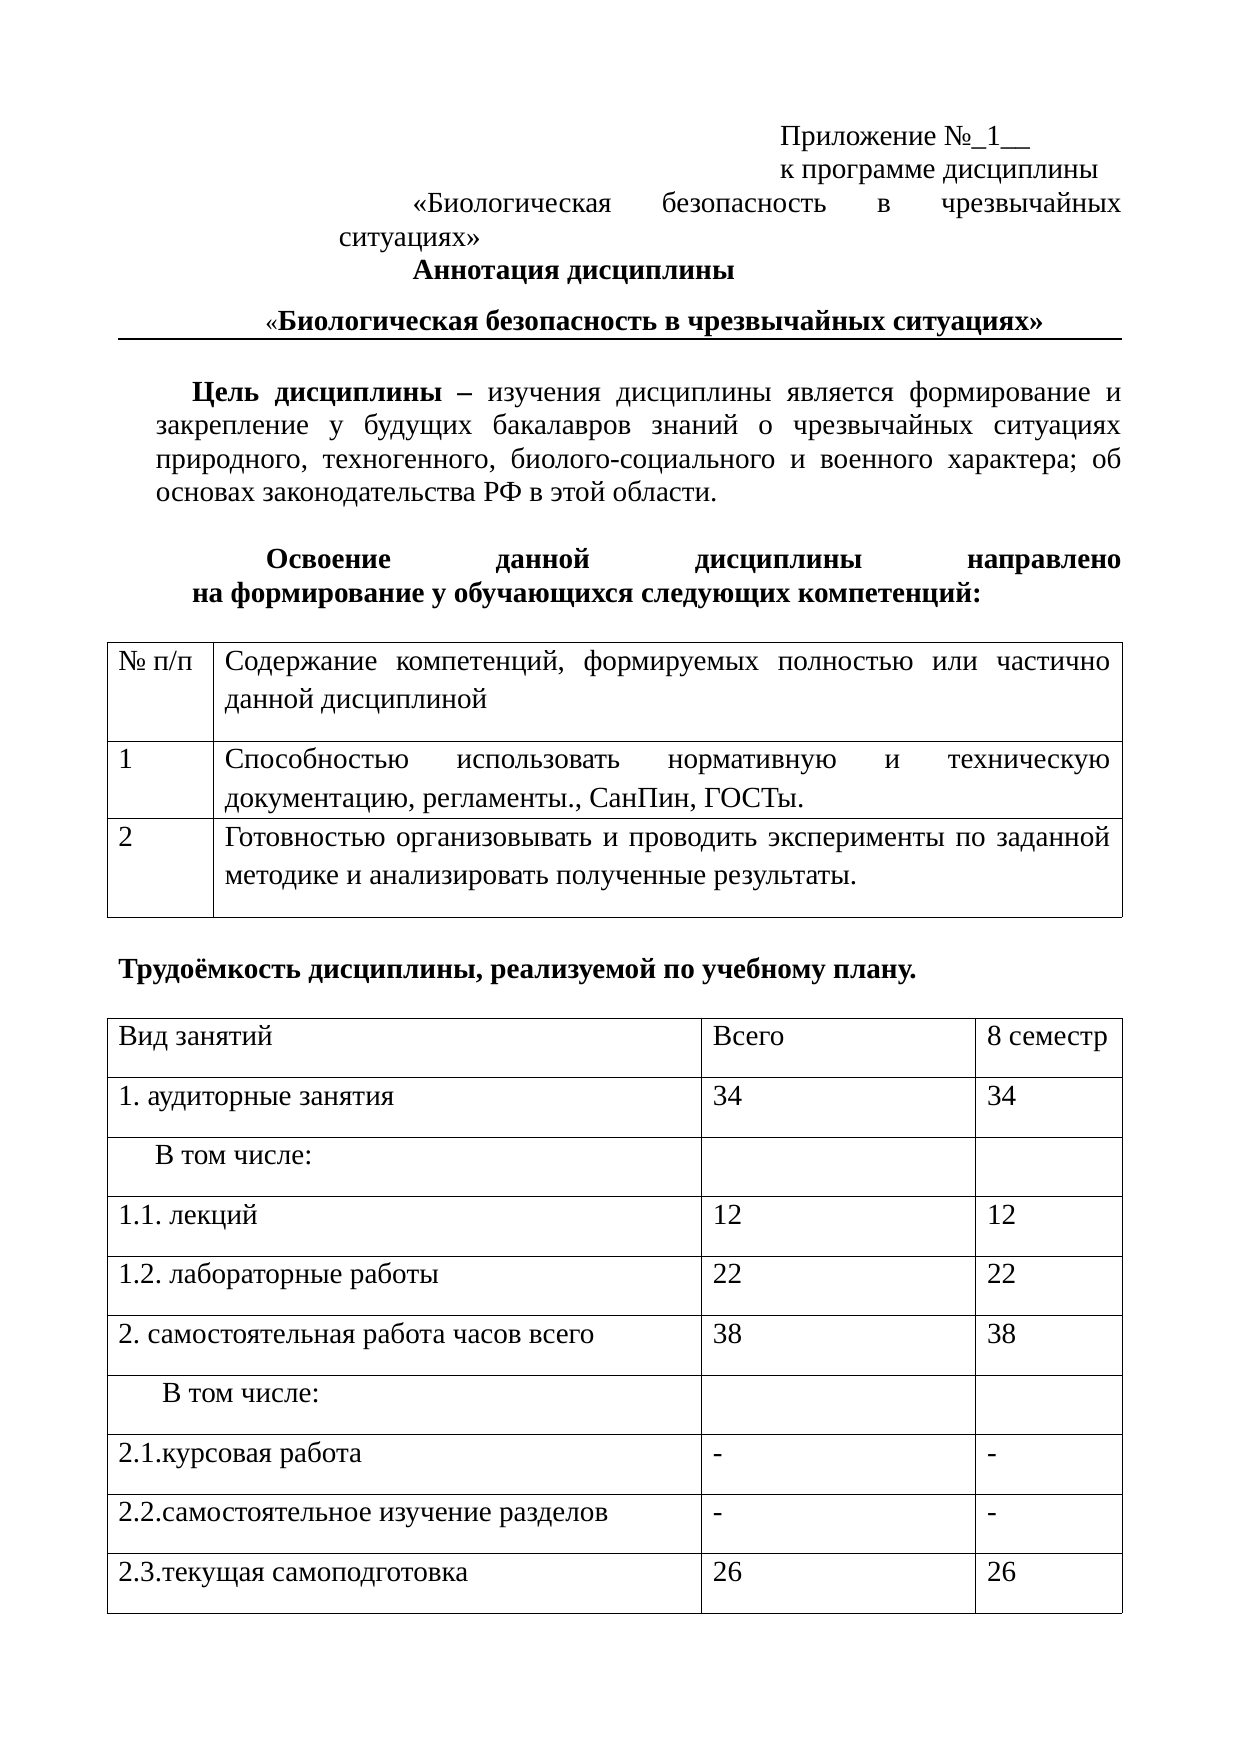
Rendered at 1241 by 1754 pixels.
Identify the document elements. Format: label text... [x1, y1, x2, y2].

table_cell 12 [702, 1197, 975, 1256]
table_cell В том числе: [108, 1376, 701, 1434]
table_cell [702, 1138, 975, 1196]
text Трудоёмкость дисциплины, реализуемой по учебному плану. [118, 951, 1122, 984]
table_cell 2.1.курсовая работа [108, 1435, 701, 1494]
table_header Всего [702, 1019, 975, 1077]
table_header Вид занятий [108, 1019, 701, 1077]
table_cell [702, 1376, 975, 1434]
table_cell Готовностью организовывать и проводить эксперименты по заданной методике и анализировать полученные результаты. [214, 819, 1122, 917]
table_cell 38 [702, 1316, 975, 1375]
table_cell 22 [976, 1257, 1122, 1315]
table_cell 34 [976, 1078, 1122, 1137]
text Освоение данной дисциплины направлено на формирование у обучающихся следующих компетенций: [192, 542, 1122, 609]
table_cell 2. самостоятельная работа часов всего [108, 1316, 701, 1375]
table_header № п/п [108, 643, 213, 741]
text «Биологическая безопасность в чрезвычайных ситуациях» [339, 185, 1122, 252]
table_cell 2 [108, 819, 213, 917]
text «Биологическая безопасность в чрезвычайных ситуациях» [118, 303, 1122, 338]
table_cell 2.2.самостоятельное изучение разделов [108, 1495, 701, 1553]
text Аннотация дисциплины [118, 252, 1122, 286]
table_cell - [702, 1495, 975, 1553]
table_cell 38 [976, 1316, 1122, 1375]
table_cell 1.1. лекций [108, 1197, 701, 1256]
table_cell [976, 1376, 1122, 1434]
table_cell - [976, 1495, 1122, 1553]
table_cell 2.3.текущая самоподготовка [108, 1554, 701, 1613]
table_cell 1 [108, 742, 213, 818]
table_cell 26 [976, 1554, 1122, 1613]
table_header 8 семестр [976, 1019, 1122, 1077]
table_header Содержание компетенций, формируемых полностью или частично данной дисциплиной [214, 643, 1122, 741]
table_cell Способностью использовать нормативную и техническую документацию, регламенты., СанПин, ГОСТы. [214, 742, 1122, 818]
table_cell 34 [702, 1078, 975, 1137]
text Приложение №_1__ [706, 118, 1122, 152]
table_cell В том числе: [108, 1138, 701, 1196]
table_cell [976, 1138, 1122, 1196]
table_cell - [702, 1435, 975, 1494]
table_cell - [976, 1435, 1122, 1494]
text к программе дисциплины [780, 152, 1122, 185]
table_cell 1. аудиторные занятия [108, 1078, 701, 1137]
table_cell 26 [702, 1554, 975, 1613]
table_cell 1.2. лабораторные работы [108, 1257, 701, 1315]
text Цель дисциплины – изучения дисциплины является формирование и закрепление у будущих бакалавров знаний о чрезвычайных ситуациях природного, техногенного, биолого-социального и военного характера; об основах законодательства РФ в этой области. [156, 374, 1122, 508]
table_cell 22 [702, 1257, 975, 1315]
table_cell 12 [976, 1197, 1122, 1256]
